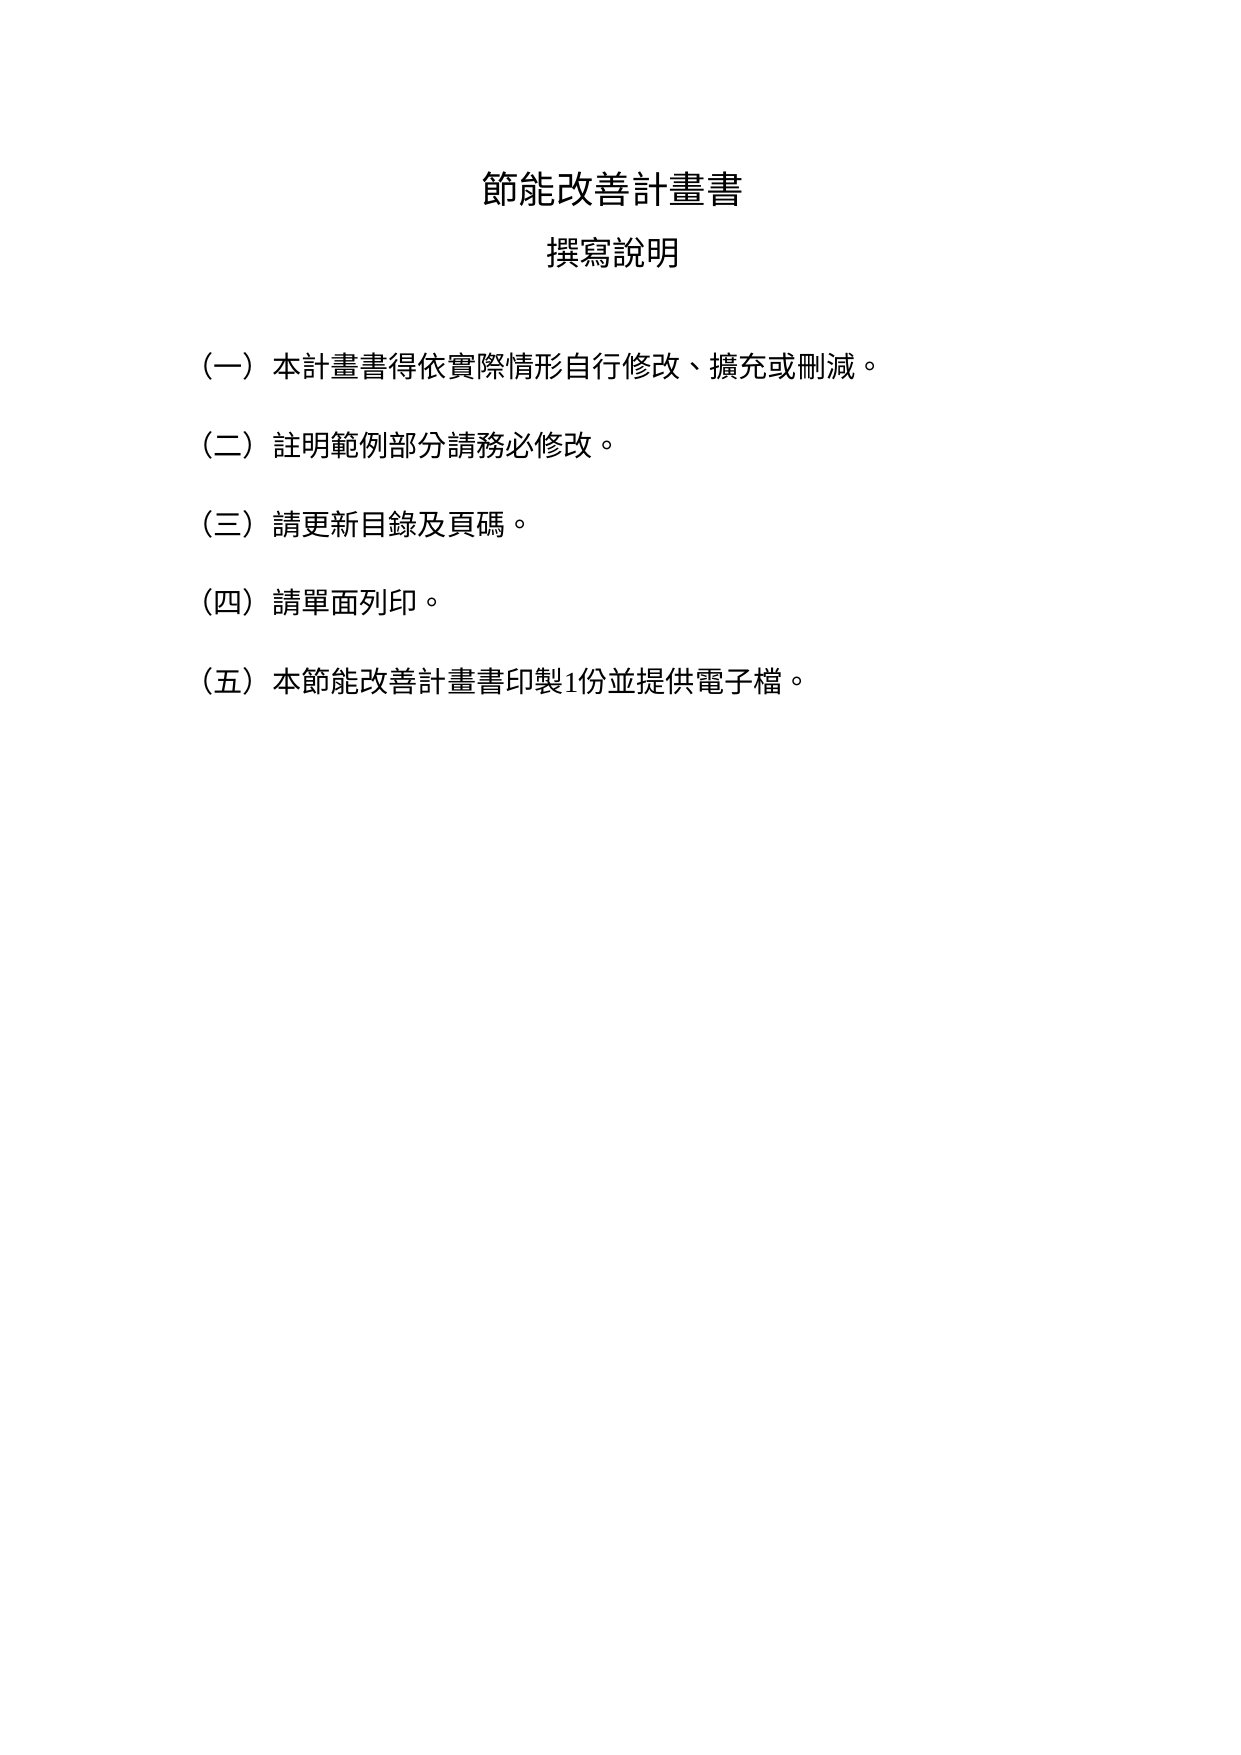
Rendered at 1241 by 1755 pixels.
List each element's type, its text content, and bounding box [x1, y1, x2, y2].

text 節能改善計畫書 [125, 160, 1100, 214]
text （四）請單面列印。 [184, 580, 1100, 622]
text （三）請更新目錄及頁碼。 [184, 501, 1100, 543]
text （二）註明範例部分請務必修改。 [184, 423, 1100, 465]
text （五）本節能改善計畫書印製1份並提供電子檔。 [184, 658, 1100, 701]
text （一）本計畫書得依實際情形自行修改、擴充或刪減。 [184, 344, 1100, 386]
text 撰寫說明 [125, 227, 1100, 275]
